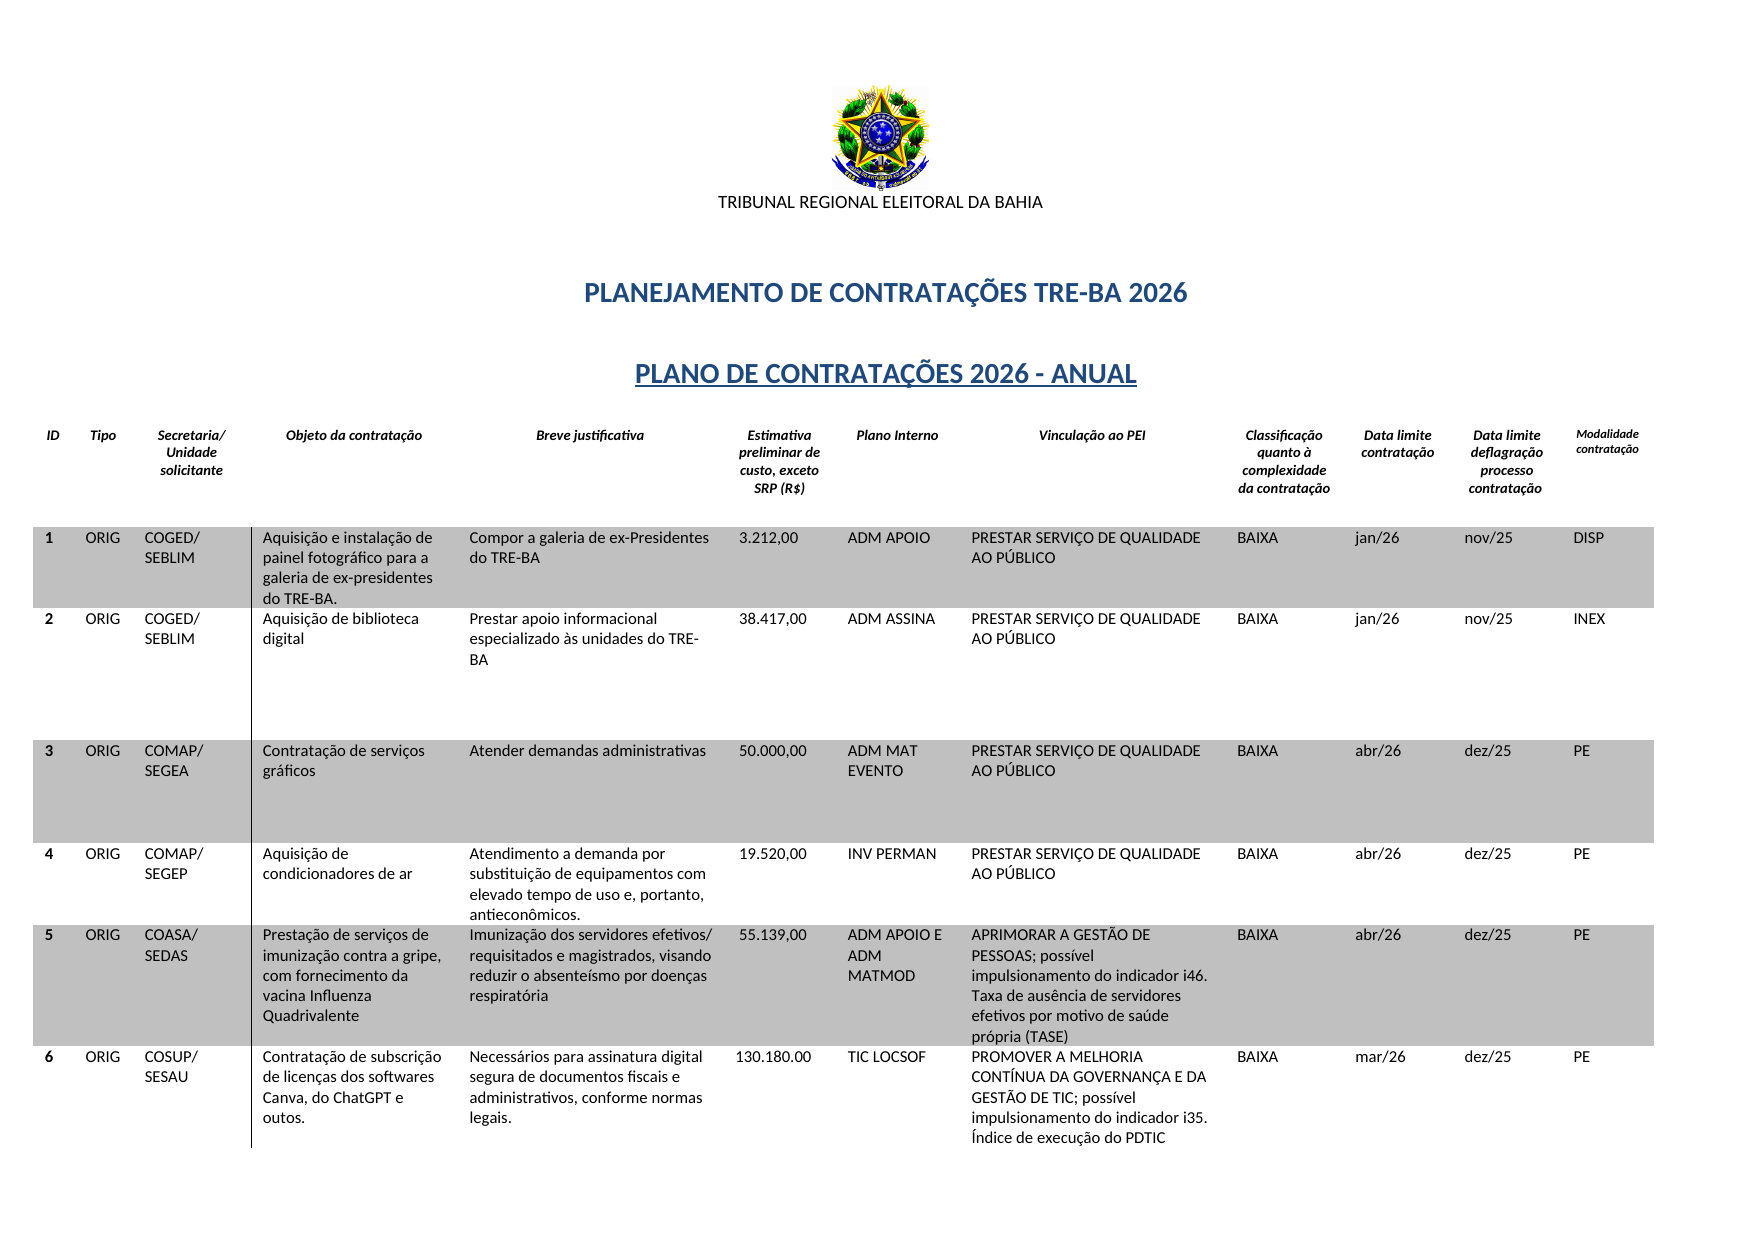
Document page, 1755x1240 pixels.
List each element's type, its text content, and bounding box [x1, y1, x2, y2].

table_cell Compor a galeria de ex-Presidentes do TRE-BA [458, 527, 724, 608]
table_cell [1654, 1046, 1743, 1148]
table_cell abr/26 [1344, 925, 1453, 1046]
table_header Secretaria/ Unidade solicitante [133, 426, 251, 527]
table_cell 50.000,00 [724, 740, 836, 843]
table_cell PRESTAR SERVIÇO DE QUALIDADE AO PÚBLICO [960, 608, 1226, 740]
table_cell PE [1562, 740, 1654, 843]
table_cell 6 [33, 1046, 74, 1148]
table_header Plano Interno [836, 426, 960, 527]
table_cell ORIG [74, 1046, 133, 1148]
table_cell COGED/ SEBLIM [133, 527, 251, 608]
table_cell dez/25 [1453, 925, 1562, 1046]
table_cell Imunização dos servidores efetivos/ requisitados e magistrados, visando reduzir o absenteísmo por doenças respiratória [458, 925, 724, 1046]
table_cell COSUP/ SESAU [133, 1046, 251, 1148]
subtitle PLANEJAMENTO DE CONTRATAÇÕES TRE-BA 2026 [44, 274, 1728, 310]
table_cell ADM APOIO [836, 527, 960, 608]
table_cell [1654, 527, 1743, 608]
table_cell ORIG [74, 740, 133, 843]
table_cell 3.212,00 [724, 527, 836, 608]
table_cell Contratação de serviços gráficos [252, 740, 458, 843]
table_cell 5 [33, 925, 74, 1046]
table_cell BAIXA [1226, 1046, 1344, 1148]
table_cell Prestação de serviços de imunização contra a gripe, com fornecimento da vacina Influenza Quadrivalente [252, 925, 458, 1046]
table_cell 130.180.00 [724, 1046, 836, 1148]
table_cell INEX [1562, 608, 1654, 740]
table_cell Contratação de subscrição de licenças dos softwares Canva, do ChatGPT e outos. [252, 1046, 458, 1148]
table_cell BAIXA [1226, 740, 1344, 843]
table_cell COMAP/ SEGEP [133, 843, 251, 924]
table_cell COMAP/ SEGEA [133, 740, 251, 843]
table_cell PRESTAR SERVIÇO DE QUALIDADE AO PÚBLICO [960, 527, 1226, 608]
table_cell abr/26 [1344, 843, 1453, 924]
table_header ID [33, 426, 74, 527]
table_header Modalidade contratação [1562, 426, 1654, 527]
table_cell Prestar apoio informacional especializado às unidades do TRE-BA [458, 608, 724, 740]
table_header Vinculação ao PEI [960, 426, 1226, 527]
table_header Data limite contratação [1344, 426, 1453, 527]
table_cell BAIXA [1226, 527, 1344, 608]
table_cell 3 [33, 740, 74, 843]
table_cell PE [1562, 1046, 1654, 1148]
table_cell INV PERMAN [836, 843, 960, 924]
table_header Breve justificativa [458, 426, 724, 527]
table_cell DISP [1562, 527, 1654, 608]
table_header Estimativa preliminar de custo, exceto SRP (R$) [724, 426, 836, 527]
table_cell jan/26 [1344, 527, 1453, 608]
table_cell 55.139,00 [724, 925, 836, 1046]
table_cell ORIG [74, 925, 133, 1046]
table_cell Aquisição de biblioteca digital [252, 608, 458, 740]
table_cell APRIMORAR A GESTÃO DE PESSOAS; possível impulsionamento do indicador i46. Taxa de ausência de servidores efetivos por motivo de saúde própria (TASE) [960, 925, 1226, 1046]
table_cell dez/25 [1453, 740, 1562, 843]
table_cell [1654, 843, 1743, 924]
table_cell dez/25 [1453, 843, 1562, 924]
table_cell [1654, 925, 1743, 1046]
table_cell Aquisição de condicionadores de ar [252, 843, 458, 924]
table_cell mar/26 [1344, 1046, 1453, 1148]
table_cell 1 [33, 527, 74, 608]
table_cell PROMOVER A MELHORIA CONTÍNUA DA GOVERNANÇA E DA GESTÃO DE TIC; possível impulsionamento do indicador i35. Índice de execução do PDTIC [960, 1046, 1226, 1148]
table_cell Aquisição e instalação de painel fotográfico para a galeria de ex-presidentes do TRE-BA. [252, 527, 458, 608]
table_cell PRESTAR SERVIÇO DE QUALIDADE AO PÚBLICO [960, 740, 1226, 843]
table_cell PE [1562, 925, 1654, 1046]
table_cell TIC LOCSOF [836, 1046, 960, 1148]
table_cell nov/25 [1453, 527, 1562, 608]
table_cell 4 [33, 843, 74, 924]
table_header [1654, 426, 1743, 527]
table_cell ORIG [74, 843, 133, 924]
table_cell ORIG [74, 527, 133, 608]
table_cell dez/25 [1453, 1046, 1562, 1148]
table_cell PRESTAR SERVIÇO DE QUALIDADE AO PÚBLICO [960, 843, 1226, 924]
table_cell ADM APOIO E ADM MATMOD [836, 925, 960, 1046]
table_cell ORIG [74, 608, 133, 740]
table_cell PE [1562, 843, 1654, 924]
table_cell COGED/ SEBLIM [133, 608, 251, 740]
table_header Tipo [74, 426, 133, 527]
table_cell nov/25 [1453, 608, 1562, 740]
table_cell 38.417,00 [724, 608, 836, 740]
table_cell jan/26 [1344, 608, 1453, 740]
subtitle PLANO DE CONTRATAÇÕES 2026 - ANUAL [44, 355, 1728, 390]
table_cell BAIXA [1226, 843, 1344, 924]
table_header Classificação quanto à complexidade da contratação [1226, 426, 1344, 527]
table_cell [1654, 740, 1743, 843]
table_cell Atender demandas administrativas [458, 740, 724, 843]
table_cell 19.520,00 [724, 843, 836, 924]
table_header Objeto da contratação [251, 426, 458, 527]
table_cell BAIXA [1226, 608, 1344, 740]
table_cell Atendimento a demanda por substituição de equipamentos com elevado tempo de uso e, portanto, antieconômicos. [458, 843, 724, 924]
table_cell 2 [33, 608, 74, 740]
table_cell ADM ASSINA [836, 608, 960, 740]
table_cell abr/26 [1344, 740, 1453, 843]
table_cell COASA/ SEDAS [133, 925, 251, 1046]
table_cell [1654, 608, 1743, 740]
table_cell Necessários para assinatura digital segura de documentos fiscais e administrativos, conforme normas legais. [458, 1046, 724, 1148]
table_cell ADM MAT EVENTO [836, 740, 960, 843]
table_cell BAIXA [1226, 925, 1344, 1046]
table_header Data limite deflagração processo contratação [1453, 426, 1562, 527]
